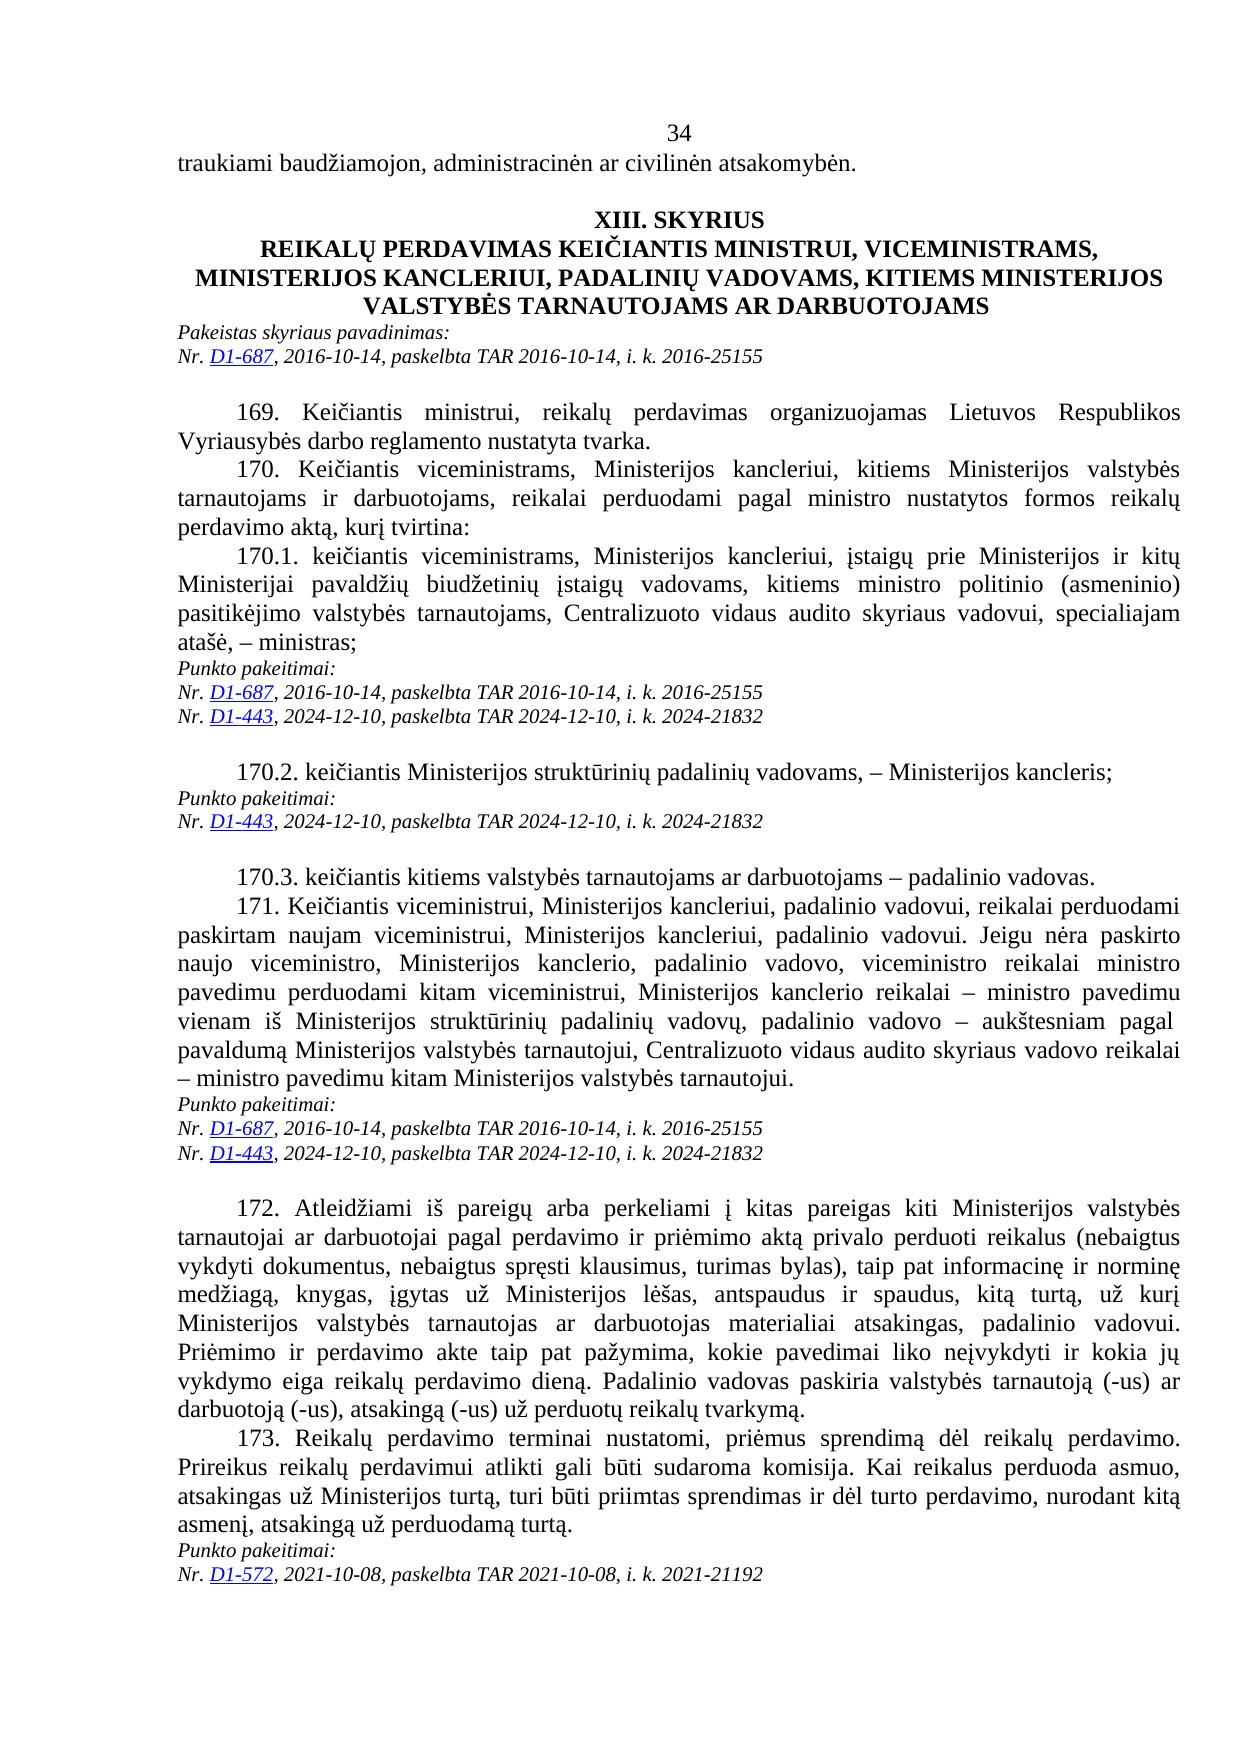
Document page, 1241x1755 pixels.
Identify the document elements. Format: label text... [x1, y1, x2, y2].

text Nr. D1-443, 2024-12-10, paskelbta TAR 2024-12-10, i. k. 2024-21832 [177, 1140, 1181, 1164]
text Nr. D1-443, 2024-12-10, paskelbta TAR 2024-12-10, i. k. 2024-21832 [177, 704, 1181, 728]
text Punkto pakeitimai: [177, 1538, 1181, 1562]
text 170. Keičiantis viceministrams, Ministerijos kancleriui, kitiems Ministerijos valstybės tarnautojams ir darbuotojams, reikalai perduodami pagal ministro nustatytos formos reikalų perdavimo aktą, kurį tvirtina: [177, 454, 1181, 541]
text Nr. D1-443, 2024-12-10, paskelbta TAR 2024-12-10, i. k. 2024-21832 [177, 809, 1181, 833]
text 170.1. keičiantis viceministrams, Ministerijos kancleriui, įstaigų prie Ministerijos ir kitų Ministerijai pavaldžių biudžetinių įstaigų vadovams, kitiems ministro politinio (asmeninio) pasitikėjimo valstybės tarnautojams, Centralizuoto vidaus audito skyriaus vadovui, specialiajam atašė, – ministras; [177, 541, 1181, 656]
text 169. Keičiantis ministrui, reikalų perdavimas organizuojamas Lietuvos Respublikos Vyriausybės darbo reglamento nustatyta tvarka. [177, 397, 1181, 454]
text Pakeistas skyriaus pavadinimas: [177, 320, 1181, 344]
text Nr. D1-572, 2021-10-08, paskelbta TAR 2021-10-08, i. k. 2021-21192 [177, 1562, 1181, 1586]
text Nr. D1-687, 2016-10-14, paskelbta TAR 2016-10-14, i. k. 2016-25155 [177, 1116, 1181, 1140]
text 171. Keičiantis viceministrui, Ministerijos kancleriui, padalinio vadovui, reikalai perduodami paskirtam naujam viceministrui, Ministerijos kancleriui, padalinio vadovui. Jeigu nėra paskirto naujo viceministro, Ministerijos kanclerio, padalinio vadovo, viceministro reikalai ministro pavedimu perduodami kitam viceministrui, Ministerijos kanclerio reikalai – ministro pavedimu vienam iš Ministerijos struktūrinių padalinių vadovų, padalinio vadovo – aukštesniam pagal pavaldumą Ministerijos valstybės tarnautojui, Centralizuoto vidaus audito skyriaus vadovo reikalai – ministro pavedimu kitam Ministerijos valstybės tarnautojui. [177, 891, 1181, 1092]
text Punkto pakeitimai: [177, 656, 1181, 680]
text XIII. SKYRIUS REIKALŲ PERDAVIMAS KEIČIANTIS MINISTRUI, VICEMINISTRAMS, MINISTERIJOS KANCLERIUI, PADALINIŲ VADOVAMS, KITIEMS MINISTERIJOS VALSTYBĖS TARNAUTOJAMS AR DARBUOTOJAMS [177, 205, 1181, 320]
text Nr. D1-687, 2016-10-14, paskelbta TAR 2016-10-14, i. k. 2016-25155 [177, 344, 1181, 368]
text Punkto pakeitimai: [177, 785, 1181, 809]
text 172. Atleidžiami iš pareigų arba perkeliami į kitas pareigas kiti Ministerijos valstybės tarnautojai ar darbuotojai pagal perdavimo ir priėmimo aktą privalo perduoti reikalus (nebaigtus vykdyti dokumentus, nebaigtus spręsti klausimus, turimas bylas), taip pat informacinę ir norminę medžiagą, knygas, įgytas už Ministerijos lėšas, antspaudus ir spaudus, kitą turtą, už kurį Ministerijos valstybės tarnautojas ar darbuotojas materialiai atsakingas, padalinio vadovui. Priėmimo ir perdavimo akte taip pat pažymima, kokie pavedimai liko neįvykdyti ir kokia jų vykdymo eiga reikalų perdavimo dieną. Padalinio vadovas paskiria valstybės tarnautoją (-us) ar darbuotoją (-us), atsakingą (-us) už perduotų reikalų tvarkymą. [177, 1193, 1181, 1423]
text Nr. D1-687, 2016-10-14, paskelbta TAR 2016-10-14, i. k. 2016-25155 [177, 680, 1181, 704]
text Punkto pakeitimai: [177, 1092, 1181, 1116]
text 173. Reikalų perdavimo terminai nustatomi, priėmus sprendimą dėl reikalų perdavimo. Prireikus reikalų perdavimui atlikti gali būti sudaroma komisija. Kai reikalus perduoda asmuo, atsakingas už Ministerijos turtą, turi būti priimtas sprendimas ir dėl turto perdavimo, nurodant kitą asmenį, atsakingą už perduodamą turtą. [177, 1423, 1181, 1538]
text 170.2. keičiantis Ministerijos struktūrinių padalinių vadovams, – Ministerijos kancleris; [177, 757, 1181, 785]
text 170.3. keičiantis kitiems valstybės tarnautojams ar darbuotojams – padalinio vadovas. [177, 862, 1181, 891]
text traukiami baudžiamojon, administracinėn ar civilinėn atsakomybėn. [177, 148, 1181, 176]
